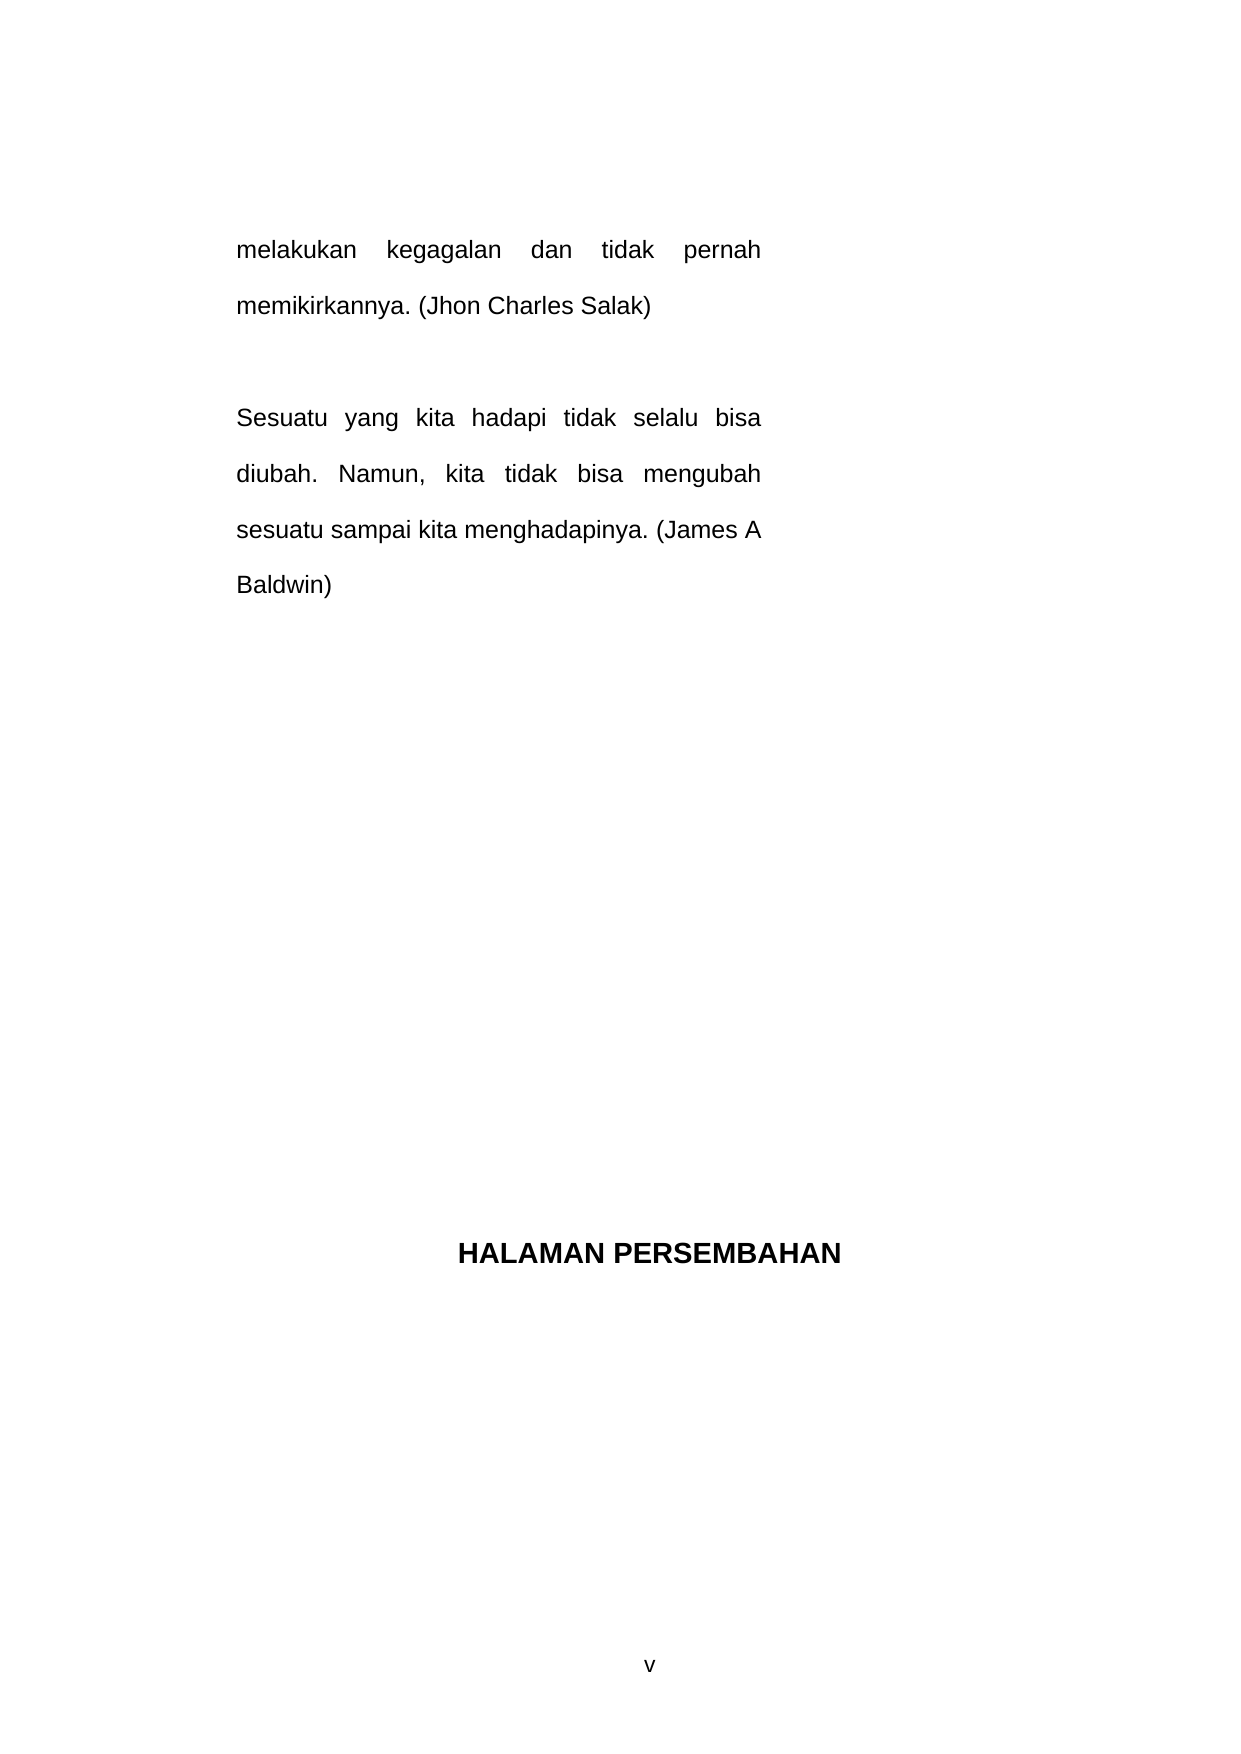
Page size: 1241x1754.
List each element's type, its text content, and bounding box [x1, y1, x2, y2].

text Sesuatu yang kita hadapi tidak selalu bisa diubah. Namun, kita tidak bisa mengubah sesuatu sampai kita menghadapinya. (James A Baldwin) [236, 404, 762, 599]
text melakukan kegagalan dan tidak pernah memikirkannya. (Jhon Charles Salak) [236, 236, 762, 320]
subtitle HALAMAN PERSEMBAHAN [236, 1237, 1063, 1269]
